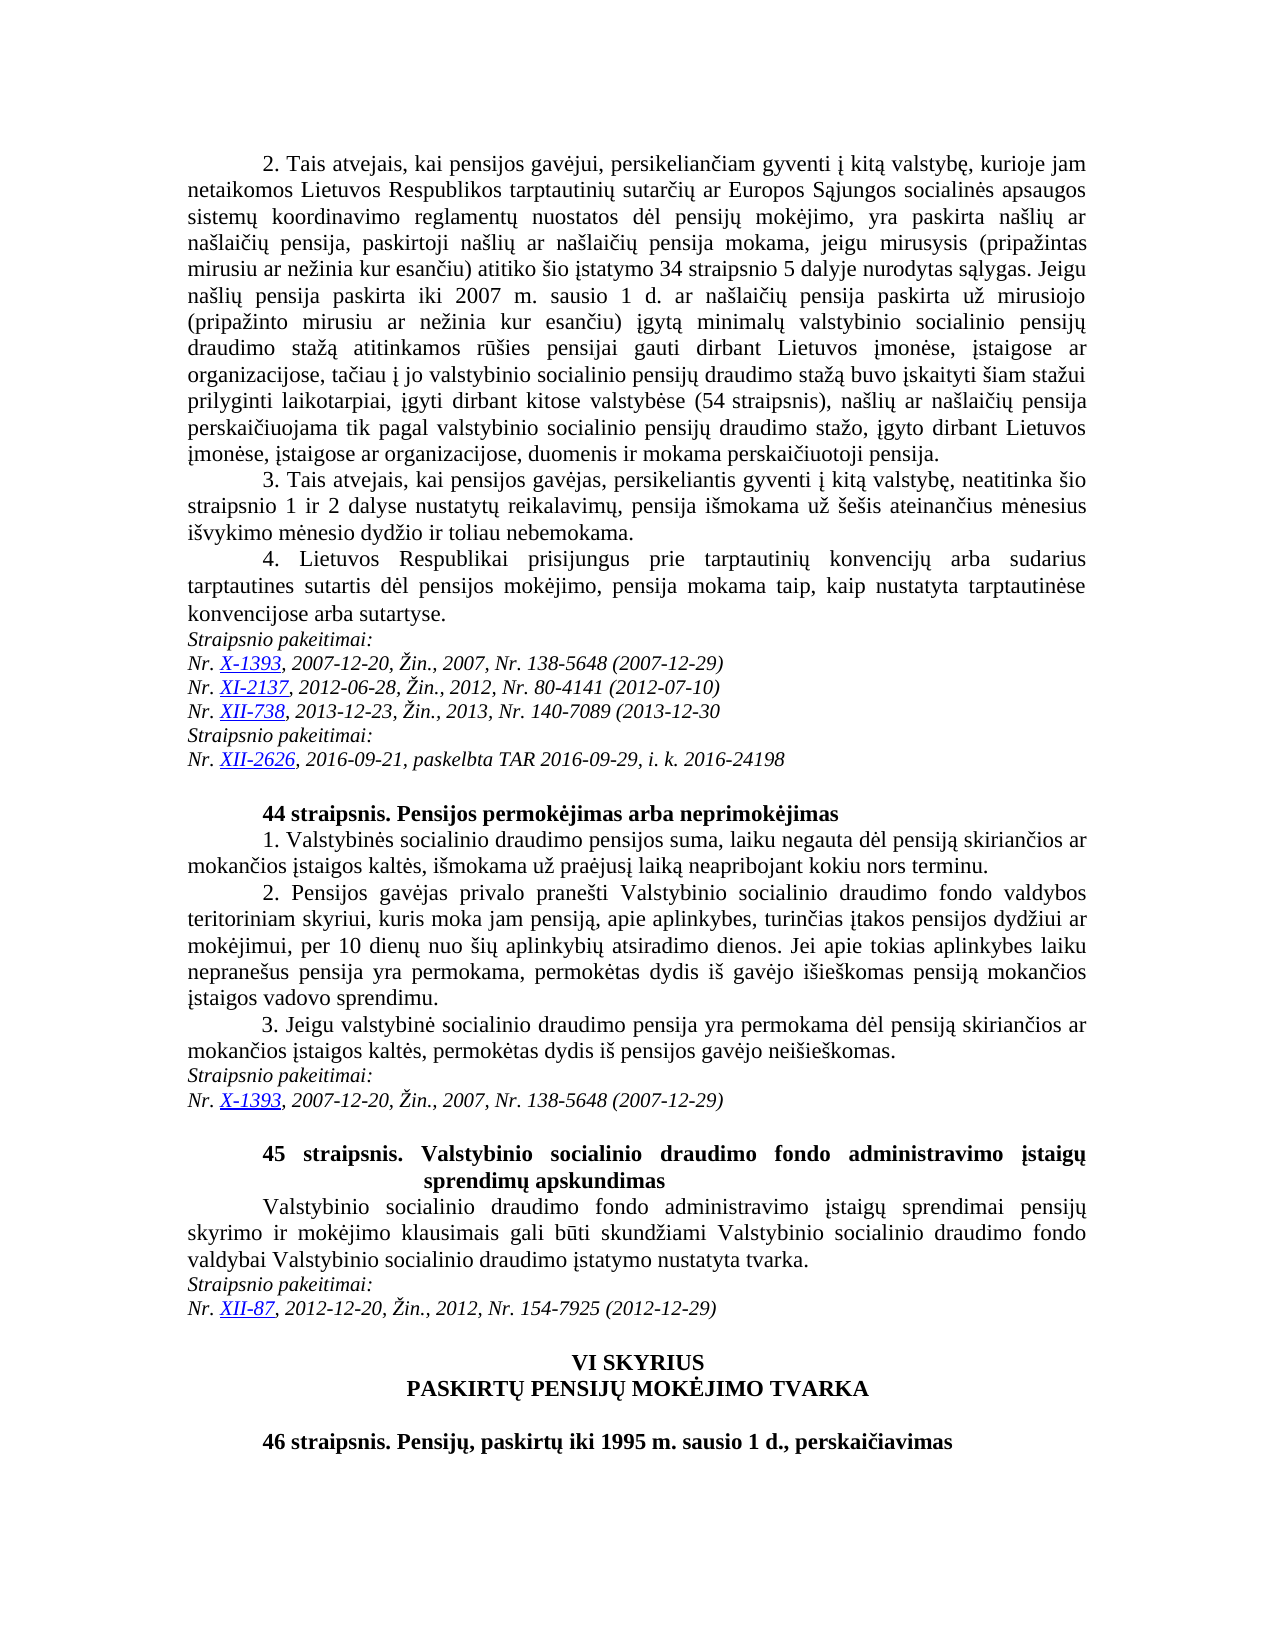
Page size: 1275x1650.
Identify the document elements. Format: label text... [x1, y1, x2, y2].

text 4. Lietuvos Respublikai prisijungus prie tarptautinių konvencijų arba sudarius tarptautines sutartis dėl pensijos mokėjimo, pensija mokama taip, kaip nustatyta tarptautinėse konvencijose arba sutartyse. [187, 545, 1087, 627]
text Valstybinio socialinio draudimo fondo administravimo įstaigų sprendimai pensijų skyrimo ir mokėjimo klausimais gali būti skundžiami Valstybinio socialinio draudimo fondo valdybai Valstybinio socialinio draudimo įstatymo nustatyta tvarka. [187, 1193, 1087, 1272]
text 2. Pensijos gavėjas privalo pranešti Valstybinio socialinio draudimo fondo valdybos teritoriniam skyriui, kuris moka jam pensiją, apie aplinkybes, turinčias įtakos pensijos dydžiui ar mokėjimui, per 10 dienų nuo šių aplinkybių atsiradimo dienos. Jei apie tokias aplinkybes laiku nepranešus pensija yra permokama, permokėtas dydis iš gavėjo išieškomas pensiją mokančios įstaigos vadovo sprendimu. [187, 879, 1088, 1011]
text Nr. XII-87, 2012-12-20, Žin., 2012, Nr. 154-7925 (2012-12-29) [187, 1296, 1088, 1320]
text 3. Tais atvejais, kai pensijos gavėjas, persikeliantis gyventi į kitą valstybę, neatitinka šio straipsnio 1 ir 2 dalyse nustatytų reikalavimų, pensija išmokama už šešis ateinančius mėnesius išvykimo mėnesio dydžio ir toliau nebemokama. [187, 466, 1087, 545]
text 2. Tais atvejais, kai pensijos gavėjui, persikeliančiam gyventi į kitą valstybę, kurioje jam netaikomos Lietuvos Respublikos tarptautinių sutarčių ar Europos Sąjungos socialinės apsaugos sistemų koordinavimo reglamentų nuostatos dėl pensijų mokėjimo, yra paskirta našlių ar našlaičių pensija, paskirtoji našlių ar našlaičių pensija mokama, jeigu mirusysis (pripažintas mirusiu ar nežinia kur esančiu) atitiko šio įstatymo 34 straipsnio 5 dalyje nurodytas sąlygas. Jeigu našlių pensija paskirta iki 2007 m. sausio 1 d. ar našlaičių pensija paskirta už mirusiojo (pripažinto mirusiu ar nežinia kur esančiu) įgytą minimalų valstybinio socialinio pensijų draudimo stažą atitinkamos rūšies pensijai gauti dirbant Lietuvos įmonėse, įstaigose ar organizacijose, tačiau į jo valstybinio socialinio pensijų draudimo stažą buvo įskaityti šiam stažui prilyginti laikotarpiai, įgyti dirbant kitose valstybėse (54 straipsnis), našlių ar našlaičių pensija perskaičiuojama tik pagal valstybinio socialinio pensijų draudimo stažo, įgyto dirbant Lietuvos įmonėse, įstaigose ar organizacijose, duomenis ir mokama perskaičiuotoji pensija. [187, 150, 1087, 466]
text Nr. XII-2626, 2016-09-21, paskelbta TAR 2016-09-29, i. k. 2016-24198 [187, 747, 1087, 771]
text 44 straipsnis. Pensijos permokėjimas arba neprimokėjimas [187, 800, 1088, 826]
text PASKIRTŲ PENSIJŲ MOKĖJIMO TVARKA [187, 1375, 1088, 1402]
text Nr. XII-738, 2013-12-23, Žin., 2013, Nr. 140-7089 (2013-12-30 [187, 699, 1087, 723]
text Nr. XI-2137, 2012-06-28, Žin., 2012, Nr. 80-4141 (2012-07-10) [187, 675, 1087, 699]
text Straipsnio pakeitimai: [187, 1063, 1088, 1087]
text 1. Valstybinės socialinio draudimo pensijos suma, laiku negauta dėl pensiją skiriančios ar mokančios įstaigos kaltės, išmokama už praėjusį laiką neapribojant kokiu nors terminu. [187, 826, 1088, 879]
text VI SKYRIUS [187, 1349, 1088, 1375]
text 45 straipsnis. Valstybinio socialinio draudimo fondo administravimo įstaigų sprendimų apskundimas [262, 1140, 1087, 1193]
text Nr. X-1393, 2007-12-20, Žin., 2007, Nr. 138-5648 (2007-12-29) [187, 1087, 1088, 1112]
text Nr. X-1393, 2007-12-20, Žin., 2007, Nr. 138-5648 (2007-12-29) [187, 651, 1087, 675]
text Straipsnio pakeitimai: [187, 627, 1087, 651]
text Straipsnio pakeitimai: [187, 1272, 1088, 1296]
text 46 straipsnis. Pensijų, paskirtų iki 1995 m. sausio 1 d., perskaičiavimas [187, 1428, 1088, 1454]
text Straipsnio pakeitimai: [187, 723, 1087, 747]
text 3. Jeigu valstybinė socialinio draudimo pensija yra permokama dėl pensiją skiriančios ar mokančios įstaigos kaltės, permokėtas dydis iš pensijos gavėjo neišieškomas. [187, 1011, 1087, 1063]
